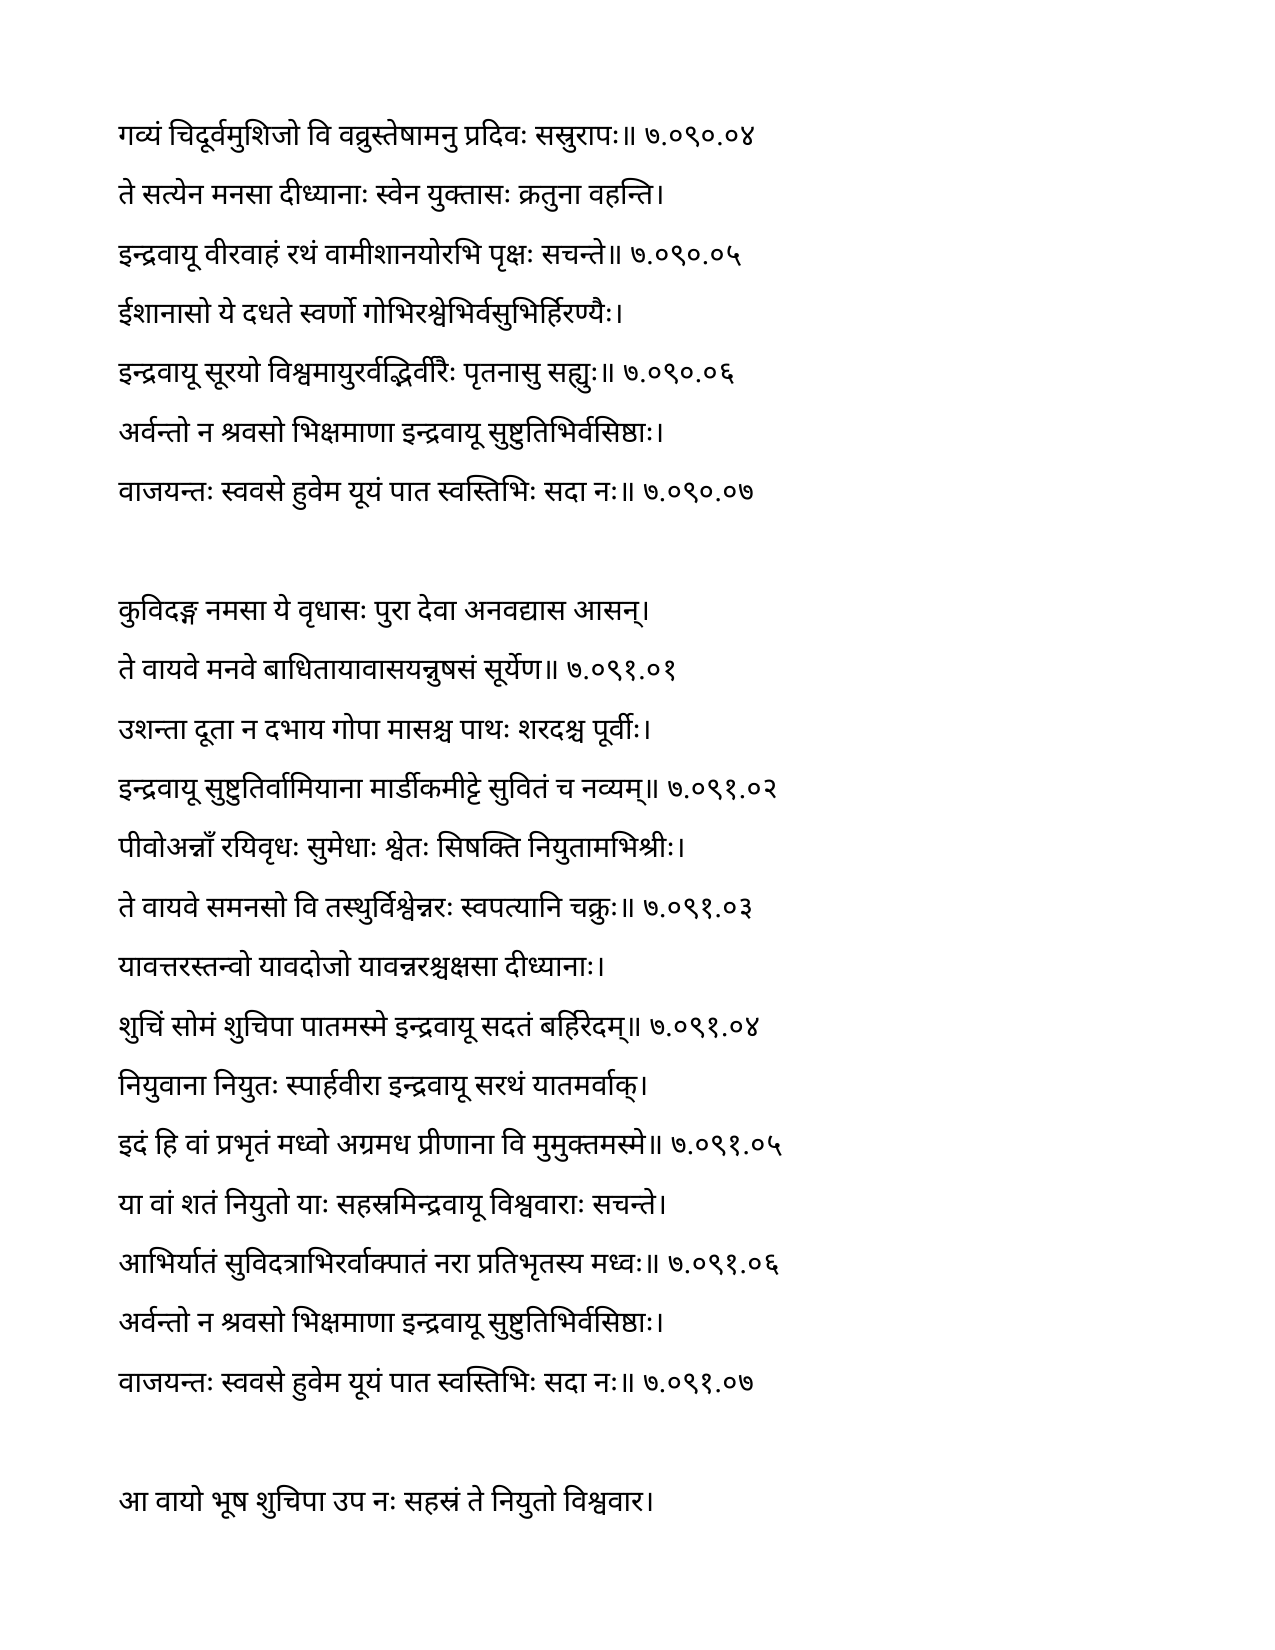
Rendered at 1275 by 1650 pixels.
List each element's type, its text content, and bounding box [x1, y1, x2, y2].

text कुविदङ्ग नमसा ये वृधासः पुरा देवा अनवद्यास आसन्। [118, 593, 1157, 627]
text पीवोअन्नाँ रयिवृधः सुमेधाः श्वेतः सिषक्ति नियुतामभिश्रीः। [246, 831, 339, 864]
text गव्यं चिदूर्वमुशिजो वि वव्रुस्तेषामनु प्रदिवः सस्रुरापः॥ ७.०९०.०४ [118, 118, 1157, 152]
text वाजयन्तः स्ववसे हुवेम यूयं पात स्वस्तिभिः सदा नः॥ ७.०९०.०७ [118, 474, 1157, 508]
text नियुवाना नियुतः स्पार्हवीरा इन्द्रवायू सरथं यातमर्वाक्। [118, 1068, 1157, 1102]
text इन्द्रवायू सूरयो विश्वमायुरर्वद्भिर्वीरैः पृतनासु सह्युः॥ ७.०९०.०६ [351, 356, 1157, 389]
text इन्द्रवायू वीरवाहं रथं वामीशानयोरभि पृक्षः सचन्ते॥ ७.०९०.०५ [118, 237, 1157, 270]
text अर्वन्तो न श्रवसो भिक्षमाणा इन्द्रवायू सुष्टुतिभिर्वसिष्ठाः। [118, 415, 1157, 448]
text आ वायो भूष शुचिपा उप नः सहस्रं ते नियुतो विश्ववार। [118, 1484, 1157, 1517]
text आभिर्यातं सुविदत्राभिरर्वाक्पातं नरा प्रतिभृतस्य मध्वः॥ ७.०९१.०६ [118, 1246, 1157, 1280]
text इन्द्रवायू सुष्टुतिर्वामियाना मार्डीकमीट्टे सुवितं च नव्यम्॥ ७.०९१.०२ [118, 771, 1157, 805]
text या वां शतं नियुतो याः सहस्रमिन्द्रवायू विश्ववाराः सचन्ते। [118, 1187, 1157, 1220]
text शुचिं सोमं शुचिपा पातमस्मे इन्द्रवायू सदतं बर्हिरेदम्॥ ७.०९१.०४ [118, 1009, 1157, 1042]
text इन्द्रवायू सूरयो विश्वमायुरर्वद्भिर्वीरैः पृतनासु सह्युः॥ ७.०९०.०६ [118, 366, 192, 389]
text यावत्तरस्तन्वो यावदोजो यावन्नरश्चक्षसा दीध्यानाः। [118, 949, 1157, 983]
text अर्वन्तो न श्रवसो भिक्षमाणा इन्द्रवायू सुष्टुतिभिर्वसिष्ठाः। [118, 1306, 1157, 1339]
text इन्द्रवायू सूरयो विश्वमायुरर्वद्भिर्वीरैः पृतनासु सह्युः॥ ७.०९०.०६ [474, 366, 538, 389]
text वाजयन्तः स्ववसे हुवेम यूयं पात स्वस्तिभिः सदा नः॥ ७.०९१.०७ [118, 1365, 1157, 1398]
text उशन्ता दूता न दभाय गोपा मासश्च पाथः शरदश्च पूर्वीः। [118, 712, 1157, 745]
text इन्द्रवायू सूरयो विश्वमायुरर्वद्भिर्वीरैः पृतनासु सह्युः॥ ७.०९०.०६ [221, 356, 377, 389]
text ते वायवे समनसो वि तस्थुर्विश्वेन्नरः स्वपत्यानि चक्रुः॥ ७.०९१.०३ [118, 890, 1157, 923]
text ते वायवे मनवे बाधितायावासयन्नुषसं सूर्येण॥ ७.०९१.०१ [118, 652, 1157, 686]
text पीवोअन्नाँ रयिवृधः सुमेधाः श्वेतः सिषक्ति नियुतामभिश्रीः। [565, 831, 1157, 864]
text इन्द्रवायू सूरयो विश्वमायुरर्वद्भिर्वीरैः पृतनासु सह्युः॥ ७.०९०.०६ [118, 356, 255, 389]
text पीवोअन्नाँ रयिवृधः सुमेधाः श्वेतः सिषक्ति नियुतामभिश्रीः। [118, 831, 268, 864]
text ईशानासो ये दधते स्वर्णो गोभिरश्वेभिर्वसुभिर्हिरण्यैः। [118, 296, 1157, 330]
text ते सत्येन मनसा दीध्यानाः स्वेन युक्तासः क्रतुना वहन्ति। [118, 177, 1157, 211]
text पीवोअन्नाँ रयिवृधः सुमेधाः श्वेतः सिषक्ति नियुतामभिश्रीः। [324, 831, 566, 864]
text इदं हि वां प्रभृतं मध्वो अग्रमध प्रीणाना वि मुमुक्तमस्मे॥ ७.०९१.०५ [118, 1127, 1157, 1161]
